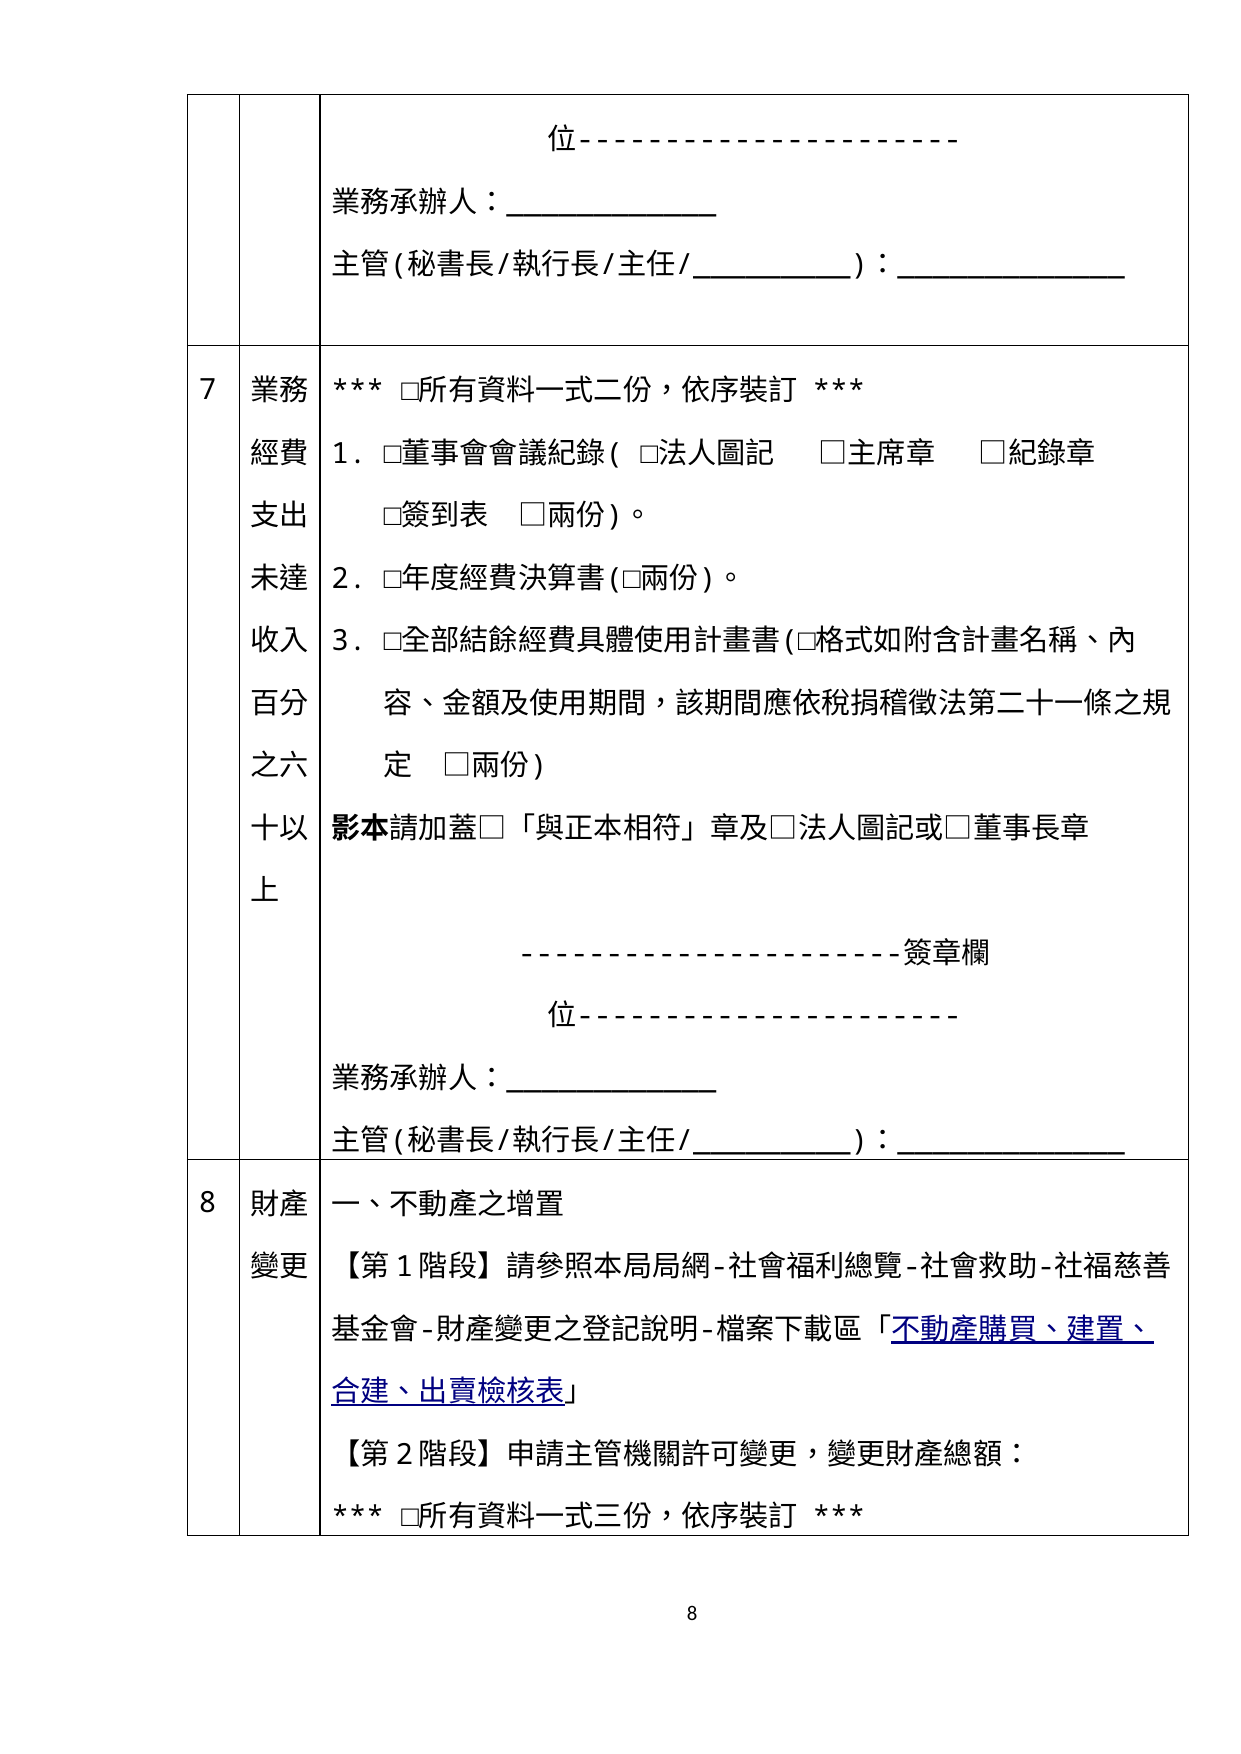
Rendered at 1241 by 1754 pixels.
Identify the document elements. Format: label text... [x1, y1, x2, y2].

table_cell 一、不動產之增置 【第1階段】請參照本局局網-社會福利總覽-社會救助-社福慈善基金會-財產變更之登記說明-檔案下載區「不動產購買、建置、合建、出賣檢核表」 【第2階段】申請主管機關許可變更，變更財產總額： *** □所有資料一式三份，依序裝訂 *** [321, 1160, 1188, 1535]
table_cell 7 [188, 346, 239, 1159]
table_cell 財產變更 [240, 1160, 319, 1535]
table_cell *** □所有資料一式二份，依序裝訂 *** 1. □董事會會議紀錄( □法人圖記 □主席章 □紀錄章 □簽到表 □兩份)。 2. □年度經費決算書(□兩份)。 3. □全部結餘經費具體使用計畫書(□格式如附含計畫名稱、內 容、金額及使用期間，該期間應依稅捐稽徵法第二十一條之規 定 □兩份) 影本請加蓋□「與正本相符」章及□法人圖記或□董事長章 ----------------------簽章欄位---------------------- 業務承辦人：____________ 主管(秘書長/執行長/主任/_________)：_____________ [321, 346, 1188, 1159]
table_cell [188, 95, 239, 345]
table_cell 業務經費支出未達收入百分之六十以上 [240, 346, 319, 1159]
table_cell 位---------------------- 業務承辦人：____________ 主管(秘書長/執行長/主任/_________)：_____________ [321, 95, 1188, 345]
table_cell [240, 95, 319, 345]
table_cell 8 [188, 1160, 239, 1535]
